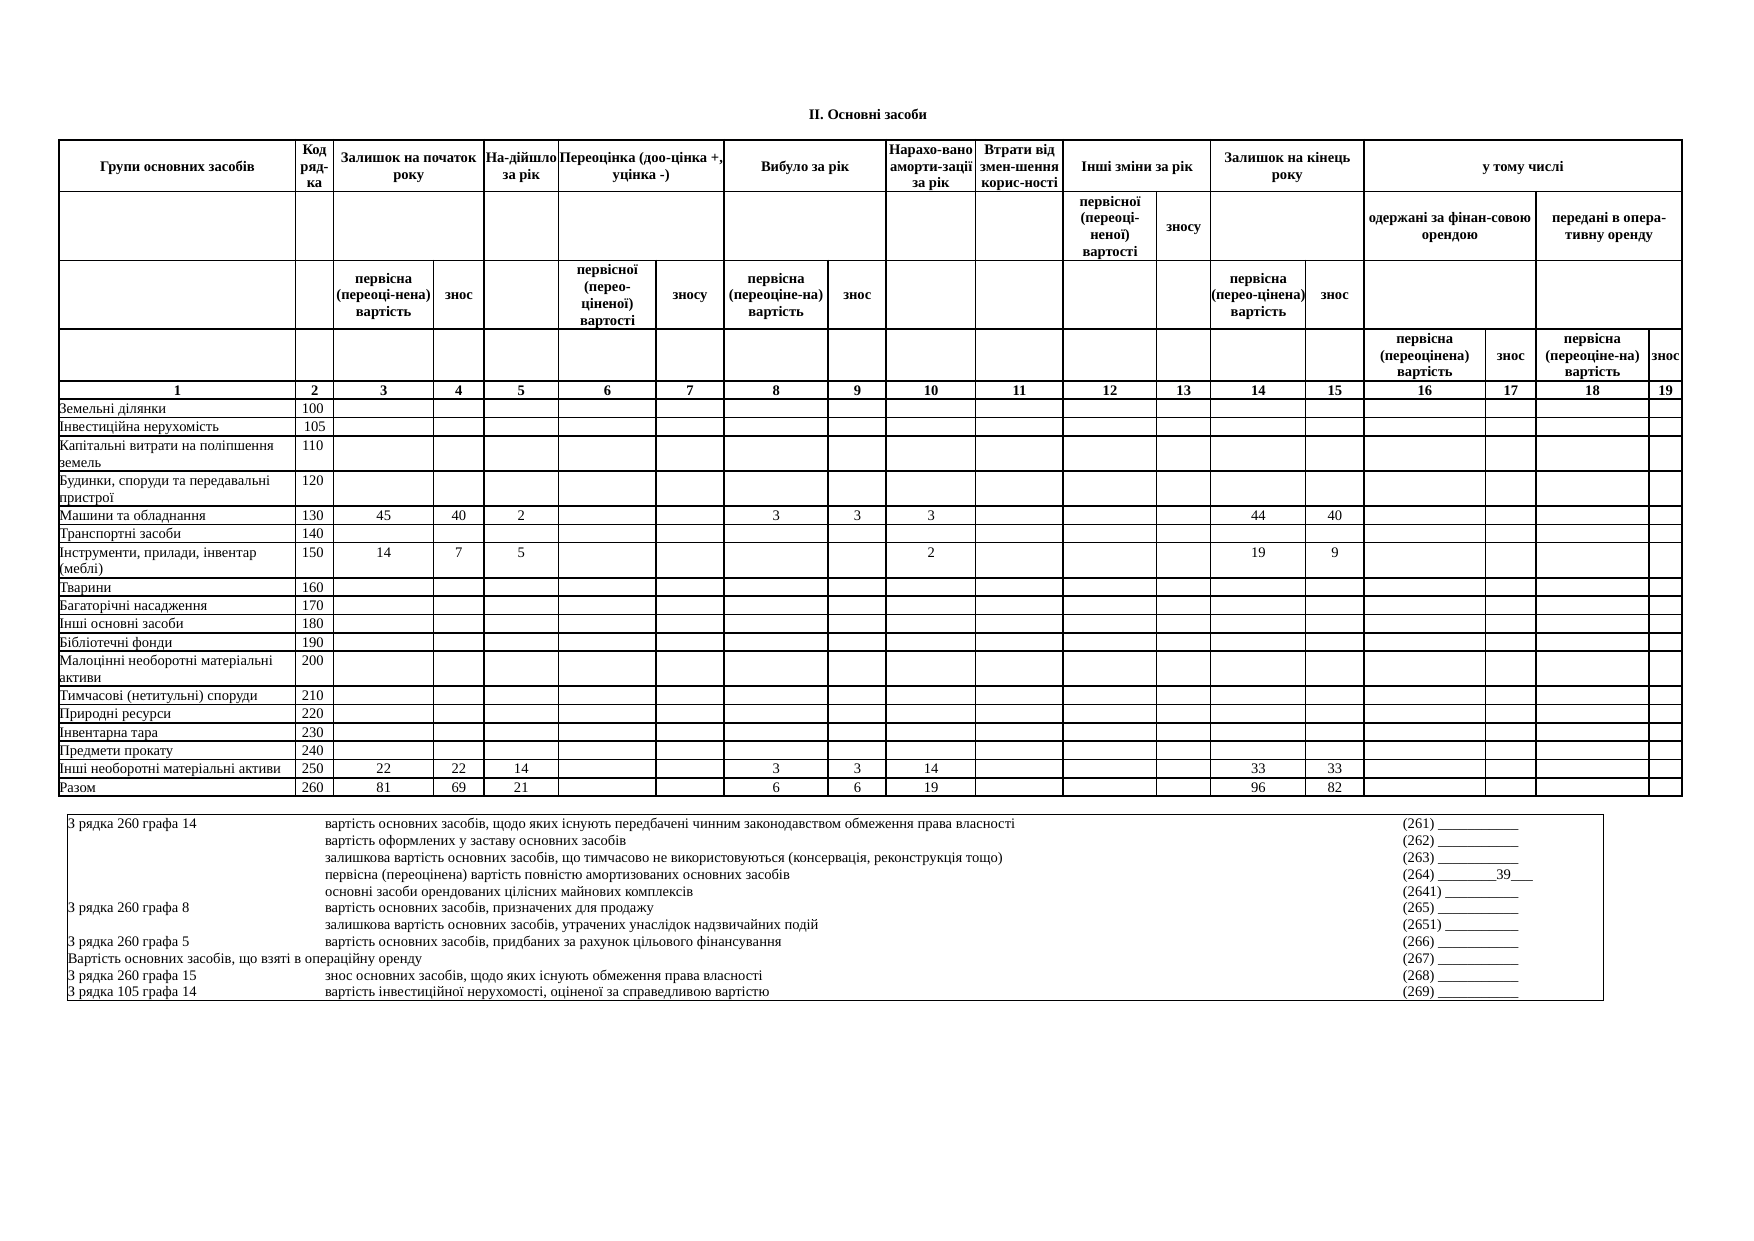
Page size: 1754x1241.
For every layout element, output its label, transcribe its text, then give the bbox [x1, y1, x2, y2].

table_cell [559, 437, 655, 470]
table_cell (267) ___________ [1403, 950, 1603, 966]
table_cell [1650, 634, 1681, 650]
table_cell одержані за фінан-совою орендою [1365, 192, 1535, 259]
table_cell [559, 507, 655, 523]
table_header (261) ___________ [1403, 815, 1603, 832]
table_cell [657, 579, 723, 595]
table_cell [1157, 472, 1210, 505]
table_cell [976, 400, 1062, 417]
table_cell 6 [725, 779, 827, 795]
table_cell [1211, 687, 1305, 704]
table_cell [1157, 507, 1210, 523]
table_cell [887, 742, 975, 759]
table_cell 2 [296, 382, 333, 398]
table_cell [1537, 400, 1648, 417]
table_cell [434, 742, 483, 759]
table_cell [296, 330, 333, 380]
table_cell основні засоби орендованих цілісних майнових комплексів [325, 883, 1403, 899]
table_cell [60, 261, 295, 328]
table_cell [334, 472, 433, 505]
table_cell 9 [1306, 543, 1363, 577]
table_cell [434, 724, 483, 740]
table_cell [434, 652, 483, 685]
table_cell (269) ___________ [1403, 983, 1603, 1000]
table_cell 240 [296, 742, 333, 759]
table_cell [1365, 543, 1485, 577]
table_cell [1365, 261, 1535, 328]
table_cell [1064, 779, 1156, 795]
table_cell [434, 437, 483, 470]
table_cell [976, 760, 1062, 777]
table_cell [1365, 705, 1485, 722]
table_cell [1211, 400, 1305, 417]
table_cell Машини та обладнання [60, 507, 295, 523]
table_cell [1306, 579, 1363, 595]
table_cell знос основних засобів, щодо яких існують обмеження права власності [325, 966, 1403, 983]
table_cell 19 [887, 779, 975, 795]
table_cell З рядка 260 графа 15 [68, 966, 325, 983]
table_cell [334, 705, 433, 722]
table_cell [657, 760, 723, 777]
table_cell [1537, 525, 1648, 542]
table_cell Земельні ділянки [60, 400, 295, 417]
table_cell [1537, 634, 1648, 650]
table_cell [559, 525, 655, 542]
table_cell 5 [485, 382, 558, 398]
table_cell [1486, 705, 1535, 722]
table_cell [829, 418, 885, 435]
table_cell [1537, 652, 1648, 685]
table_cell [1211, 525, 1305, 542]
table_cell [887, 724, 975, 740]
table_cell [1486, 724, 1535, 740]
table_cell 140 [296, 525, 333, 542]
table_cell [1211, 472, 1305, 505]
table_cell [334, 525, 433, 542]
table_cell [887, 418, 975, 435]
table_cell [1211, 652, 1305, 685]
table_cell [1365, 525, 1485, 542]
table_cell 2 [485, 507, 558, 523]
table_cell [485, 261, 558, 328]
table_cell [1306, 418, 1363, 435]
table_cell [725, 634, 827, 650]
table_cell 40 [1306, 507, 1363, 523]
table_cell [1650, 437, 1681, 470]
table_cell [68, 866, 325, 882]
table_cell первісної (переоці-неної) вартості [1064, 192, 1156, 259]
table_cell [559, 330, 655, 380]
table_cell [725, 330, 827, 380]
table_cell [829, 615, 885, 632]
table_cell [485, 597, 558, 614]
table_cell [725, 652, 827, 685]
table_cell [1486, 742, 1535, 759]
table_cell (268) ___________ [1403, 966, 1603, 983]
table_cell [334, 724, 433, 740]
table_cell зносу [657, 261, 723, 328]
table_cell [1157, 779, 1210, 795]
table_cell 200 [296, 652, 333, 685]
table_cell [887, 400, 975, 417]
table_cell [887, 652, 975, 685]
table_cell первісна (переоціне-на) вартість [725, 261, 827, 328]
table_cell [1306, 705, 1363, 722]
table_cell [485, 418, 558, 435]
table_cell Разом [60, 779, 295, 795]
table_cell [887, 597, 975, 614]
table_cell [434, 400, 483, 417]
table_cell [1537, 760, 1648, 777]
table_cell [1365, 437, 1485, 470]
table_cell [1486, 579, 1535, 595]
table_cell [657, 507, 723, 523]
table_cell [1365, 779, 1485, 795]
table_cell [485, 400, 558, 417]
table_cell [1064, 543, 1156, 577]
table_cell [976, 705, 1062, 722]
table_header Переоцінка (доо-цінка +, уцінка -) [559, 141, 723, 191]
table_cell [829, 724, 885, 740]
table_cell [1064, 579, 1156, 595]
table_cell [829, 525, 885, 542]
table_cell 3 [887, 507, 975, 523]
table_cell вартість інвестиційної нерухомості, оціненої за справедливою вартістю [325, 983, 1403, 1000]
table_cell первісної (перео-ціненої) вартості [559, 261, 655, 328]
table_cell 210 [296, 687, 333, 704]
table_cell [1650, 760, 1681, 777]
table_cell [657, 400, 723, 417]
table_cell [1486, 525, 1535, 542]
table_cell [976, 192, 1062, 259]
table_cell [434, 634, 483, 650]
table_cell [829, 634, 885, 650]
table_cell первісна (переоцінена) вартість [1365, 330, 1485, 380]
table_header Залишок на початок року [334, 141, 483, 191]
table_header Втрати від змен-шення корис-ності [976, 141, 1062, 191]
table_cell 220 [296, 705, 333, 722]
table_cell Бібліотечні фонди [60, 634, 295, 650]
table_cell [887, 579, 975, 595]
table_cell [1211, 192, 1363, 259]
table_cell [1064, 472, 1156, 505]
table_cell [887, 615, 975, 632]
table_cell Інші основні засоби [60, 615, 295, 632]
table_cell [657, 779, 723, 795]
table_cell [657, 418, 723, 435]
table_cell [976, 779, 1062, 795]
table_cell [1211, 330, 1305, 380]
table_cell [68, 832, 325, 849]
table_cell [1064, 760, 1156, 777]
table_cell [1537, 437, 1648, 470]
table_cell 15 [1306, 382, 1363, 398]
table_cell [1650, 543, 1681, 577]
table_cell [976, 724, 1062, 740]
table_cell [60, 192, 295, 259]
table_cell [657, 543, 723, 577]
table_cell 8 [725, 382, 827, 398]
table_cell 230 [296, 724, 333, 740]
table_cell Малоцінні необоротні матеріальні активи [60, 652, 295, 685]
table_cell [829, 597, 885, 614]
table_cell 10 [887, 382, 975, 398]
table_cell [1211, 437, 1305, 470]
table_cell [725, 418, 827, 435]
table_cell [657, 742, 723, 759]
table_cell [434, 597, 483, 614]
table_cell [1486, 543, 1535, 577]
table_cell [485, 705, 558, 722]
table_cell [976, 615, 1062, 632]
table_cell [334, 742, 433, 759]
table_cell [1157, 705, 1210, 722]
table_cell 22 [334, 760, 433, 777]
table_cell знос [1650, 330, 1681, 380]
table_cell [976, 543, 1062, 577]
table_cell [485, 192, 558, 259]
table_cell [1157, 687, 1210, 704]
table_cell [1537, 742, 1648, 759]
table_cell 14 [485, 760, 558, 777]
table_cell [559, 418, 655, 435]
table_cell [1306, 724, 1363, 740]
table_cell 180 [296, 615, 333, 632]
table_cell первісна (переоці-нена) вартість [334, 261, 433, 328]
table_cell [1064, 400, 1156, 417]
table_cell [657, 687, 723, 704]
table_cell [725, 400, 827, 417]
table_cell 5 [485, 543, 558, 577]
table_cell передані в опера-тивну оренду [1537, 192, 1681, 259]
table_cell [657, 330, 723, 380]
table_cell [829, 652, 885, 685]
table_cell Інші необоротні матеріальні активи [60, 760, 295, 777]
table_cell [976, 472, 1062, 505]
table_cell [829, 437, 885, 470]
table_cell Предмети прокату [60, 742, 295, 759]
table_cell 33 [1306, 760, 1363, 777]
table_cell первісна (переоціне-на) вартість [1537, 330, 1648, 380]
table_cell 11 [976, 382, 1062, 398]
table_cell 81 [334, 779, 433, 795]
table_cell З рядка 260 графа 5 [68, 933, 325, 949]
table_cell [334, 615, 433, 632]
table_cell [1306, 437, 1363, 470]
table_cell [1211, 615, 1305, 632]
table_cell 33 [1211, 760, 1305, 777]
table_cell [976, 579, 1062, 595]
table_cell [1486, 507, 1535, 523]
table_cell [829, 687, 885, 704]
table_cell [1365, 579, 1485, 595]
table_header Інші зміни за рік [1064, 141, 1210, 191]
table_cell 18 [1537, 382, 1648, 398]
table_cell [829, 543, 885, 577]
table_cell 130 [296, 507, 333, 523]
table_cell [1650, 652, 1681, 685]
table_cell 170 [296, 597, 333, 614]
table_cell [829, 330, 885, 380]
table_cell [296, 261, 333, 328]
table_cell [657, 724, 723, 740]
table_cell [1650, 705, 1681, 722]
table_cell [1537, 507, 1648, 523]
table_cell 105 [296, 418, 333, 435]
table_cell 19 [1650, 382, 1681, 398]
table_cell [976, 507, 1062, 523]
table_cell [485, 437, 558, 470]
table_cell [1486, 437, 1535, 470]
table_cell [657, 525, 723, 542]
table_cell [1650, 724, 1681, 740]
table_cell [1537, 472, 1648, 505]
table_cell [725, 543, 827, 577]
table_cell [887, 192, 975, 259]
table_cell [1537, 579, 1648, 595]
table_cell 3 [725, 507, 827, 523]
table_cell [434, 687, 483, 704]
table_cell [434, 525, 483, 542]
table_cell 160 [296, 579, 333, 595]
table_cell (266) ___________ [1403, 933, 1603, 949]
table_cell [334, 330, 433, 380]
table_cell [657, 705, 723, 722]
table_cell [657, 472, 723, 505]
table_cell [657, 597, 723, 614]
table_cell [1650, 579, 1681, 595]
table_cell 3 [725, 760, 827, 777]
table_cell [1306, 742, 1363, 759]
table_cell залишкова вартість основних засобів, утрачених унаслідок надзвичайних подій [325, 916, 1403, 933]
table_cell [559, 472, 655, 505]
table_cell [1365, 418, 1485, 435]
table_cell [1157, 597, 1210, 614]
table_cell [68, 883, 325, 899]
table_cell вартість оформлених у заставу основних засобів [325, 832, 1403, 849]
table_header Залишок на кінець року [1211, 141, 1363, 191]
table_cell [1064, 418, 1156, 435]
table_cell [829, 705, 885, 722]
table_cell первісна (перео-цінена) вартість [1211, 261, 1305, 328]
table_cell [334, 687, 433, 704]
table_cell [1537, 615, 1648, 632]
table_cell 9 [829, 382, 885, 398]
table_cell [1064, 634, 1156, 650]
table_cell [887, 705, 975, 722]
table_cell (264) ________39___ [1403, 866, 1603, 882]
table_cell [1537, 261, 1681, 328]
table_cell [1157, 330, 1210, 380]
table_cell [334, 579, 433, 595]
table_cell (263) ___________ [1403, 849, 1603, 866]
table_cell [976, 652, 1062, 685]
table_cell [334, 634, 433, 650]
table_cell [1650, 400, 1681, 417]
table_cell [1157, 261, 1210, 328]
table_cell [1650, 687, 1681, 704]
table_cell [1064, 597, 1156, 614]
table_cell [1064, 330, 1156, 380]
table_cell [1306, 652, 1363, 685]
table_cell [976, 742, 1062, 759]
table_cell [1157, 525, 1210, 542]
table_cell [1650, 472, 1681, 505]
table_cell Інвентарна тара [60, 724, 295, 740]
table_cell 3 [334, 382, 433, 398]
table_cell [334, 192, 483, 259]
table_cell знос [1486, 330, 1535, 380]
table_cell [1064, 687, 1156, 704]
table_cell [1365, 472, 1485, 505]
table_cell [1157, 543, 1210, 577]
table_cell З рядка 260 графа 8 [68, 899, 325, 916]
table_cell 7 [657, 382, 723, 398]
table_cell [68, 849, 325, 866]
table_cell [1537, 705, 1648, 722]
table_cell зносу [1157, 192, 1210, 259]
table_cell 44 [1211, 507, 1305, 523]
table_cell [1650, 507, 1681, 523]
table_cell 250 [296, 760, 333, 777]
table_cell [887, 687, 975, 704]
table_cell [976, 634, 1062, 650]
table_cell 110 [296, 437, 333, 470]
table_cell [1157, 615, 1210, 632]
table_cell [1064, 261, 1156, 328]
table_cell [887, 634, 975, 650]
table_cell 120 [296, 472, 333, 505]
table_cell [887, 261, 975, 328]
table_cell [1365, 615, 1485, 632]
table_header у тому числі [1365, 141, 1681, 191]
table_cell [68, 916, 325, 933]
table_header вартість основних засобів, щодо яких існують передбачені чинним законодавством обмеження права власності [325, 815, 1403, 832]
table_cell [559, 615, 655, 632]
table_cell [1157, 652, 1210, 685]
table_cell [657, 634, 723, 650]
table_cell [1306, 597, 1363, 614]
table_cell 6 [829, 779, 885, 795]
table_cell [976, 418, 1062, 435]
table_cell [1157, 634, 1210, 650]
table_cell Інвестиційна нерухомість [60, 418, 295, 435]
table_cell (2651) __________ [1403, 916, 1603, 933]
table_cell [1486, 597, 1535, 614]
table_cell [1211, 705, 1305, 722]
table_cell [1537, 543, 1648, 577]
table_cell [1537, 597, 1648, 614]
table_cell [1650, 779, 1681, 795]
table_cell 14 [887, 760, 975, 777]
table_cell [829, 579, 885, 595]
table_cell [976, 261, 1062, 328]
table_cell Інструменти, прилади, інвентар (меблі) [60, 543, 295, 577]
table_cell [1211, 418, 1305, 435]
table_cell 190 [296, 634, 333, 650]
table_cell [434, 579, 483, 595]
table_cell 12 [1064, 382, 1156, 398]
table_cell 45 [334, 507, 433, 523]
table_cell [485, 742, 558, 759]
table_cell 13 [1157, 382, 1210, 398]
table_cell [1650, 525, 1681, 542]
table_cell [829, 400, 885, 417]
table_cell 150 [296, 543, 333, 577]
table_cell [1486, 687, 1535, 704]
table_cell [559, 687, 655, 704]
table_cell [1650, 615, 1681, 632]
table_cell [1365, 724, 1485, 740]
table_cell [1650, 418, 1681, 435]
table_cell [1064, 652, 1156, 685]
table_cell [1306, 615, 1363, 632]
table_cell 3 [829, 507, 885, 523]
table_cell [976, 687, 1062, 704]
table_cell [559, 192, 723, 259]
table_cell 22 [434, 760, 483, 777]
table_cell 21 [485, 779, 558, 795]
table_cell [1486, 779, 1535, 795]
table_cell [1537, 724, 1648, 740]
table_cell [559, 760, 655, 777]
table_cell [1306, 472, 1363, 505]
table_cell [829, 742, 885, 759]
table_cell [1650, 742, 1681, 759]
table_cell 14 [334, 543, 433, 577]
table_cell [1486, 760, 1535, 777]
table_cell Будинки, споруди та передавальні пристрої [60, 472, 295, 505]
table_cell [485, 634, 558, 650]
table_cell [1064, 507, 1156, 523]
table_cell знос [829, 261, 885, 328]
table_cell [1486, 634, 1535, 650]
table_header Вибуло за рік [725, 141, 885, 191]
table_cell [485, 724, 558, 740]
table_cell 4 [434, 382, 483, 398]
table_cell [485, 652, 558, 685]
table_cell 1 [60, 382, 295, 398]
table_cell [725, 705, 827, 722]
table_cell [1064, 705, 1156, 722]
table_cell [657, 615, 723, 632]
table_cell 16 [1365, 382, 1485, 398]
table_cell Тимчасові (нетитульні) споруди [60, 687, 295, 704]
table_cell [1157, 760, 1210, 777]
table_cell 7 [434, 543, 483, 577]
table_cell [296, 192, 333, 259]
table_cell 2 [887, 543, 975, 577]
table_cell Капітальні витрати на поліпшення земель [60, 437, 295, 470]
table_cell [1365, 597, 1485, 614]
table_cell [1306, 687, 1363, 704]
text II. Основні засоби [74, 105, 1665, 122]
table_cell [725, 742, 827, 759]
table_cell (265) ___________ [1403, 899, 1603, 916]
table_cell [1365, 760, 1485, 777]
table_cell [1064, 724, 1156, 740]
table_cell 69 [434, 779, 483, 795]
table_cell [887, 437, 975, 470]
table_cell [1650, 597, 1681, 614]
table_cell 260 [296, 779, 333, 795]
table_cell [1537, 418, 1648, 435]
table_cell [1157, 742, 1210, 759]
table_cell [434, 615, 483, 632]
table_cell [976, 330, 1062, 380]
table_cell [1365, 652, 1485, 685]
table_cell [1365, 400, 1485, 417]
table_cell Вартість основних засобів, що взяті в операційну оренду [68, 950, 1403, 966]
table_cell Багаторічні насадження [60, 597, 295, 614]
table_cell [1064, 742, 1156, 759]
table_cell [1211, 634, 1305, 650]
table_cell [434, 472, 483, 505]
table_cell [1486, 652, 1535, 685]
table_cell [1157, 400, 1210, 417]
table_cell [1211, 742, 1305, 759]
table_cell [559, 543, 655, 577]
table_header Код ряд-ка [296, 141, 333, 191]
table_cell [559, 597, 655, 614]
table_cell [725, 724, 827, 740]
table_cell [657, 437, 723, 470]
table_cell [1486, 400, 1535, 417]
table_cell [725, 687, 827, 704]
table_cell [887, 330, 975, 380]
table_cell [976, 437, 1062, 470]
table_cell [1211, 724, 1305, 740]
table_cell [1365, 687, 1485, 704]
table_cell [1537, 779, 1648, 795]
table_cell залишкова вартість основних засобів, що тимчасово не використовуються (консервація, реконструкція тощо) [325, 849, 1403, 866]
table_cell [1064, 615, 1156, 632]
table_cell [1306, 525, 1363, 542]
table_cell [1365, 742, 1485, 759]
table_cell [434, 418, 483, 435]
table_cell [1157, 418, 1210, 435]
table_cell Тварини [60, 579, 295, 595]
table_cell [1306, 400, 1363, 417]
table_cell Транспортні засоби [60, 525, 295, 542]
table_cell Природні ресурси [60, 705, 295, 722]
table_cell [334, 652, 433, 685]
table_cell 17 [1486, 382, 1535, 398]
table_cell [559, 724, 655, 740]
table_cell [1306, 634, 1363, 650]
table_cell [1157, 724, 1210, 740]
table_cell [887, 525, 975, 542]
table_cell [725, 597, 827, 614]
table_cell 40 [434, 507, 483, 523]
table_cell [1211, 579, 1305, 595]
table_cell [334, 437, 433, 470]
table_cell [829, 472, 885, 505]
table_cell 100 [296, 400, 333, 417]
table_cell [1157, 579, 1210, 595]
table_header На-дійшло за рік [485, 141, 558, 191]
table_header Нарахо-вано аморти-зації за рік [887, 141, 975, 191]
table_cell [1365, 634, 1485, 650]
table_cell [1306, 330, 1363, 380]
table_cell [1537, 687, 1648, 704]
table_cell [725, 437, 827, 470]
table_cell [485, 472, 558, 505]
table_cell [559, 634, 655, 650]
table_cell знос [434, 261, 483, 328]
table_cell [434, 705, 483, 722]
table_cell [1064, 437, 1156, 470]
table_cell [559, 579, 655, 595]
table_cell [1486, 472, 1535, 505]
table_cell [725, 192, 885, 259]
table_cell [1486, 418, 1535, 435]
table_cell [1064, 525, 1156, 542]
table_cell [485, 579, 558, 595]
table_cell [485, 615, 558, 632]
table_cell [1211, 597, 1305, 614]
table_cell [334, 597, 433, 614]
table_cell [657, 652, 723, 685]
table_cell [1486, 615, 1535, 632]
table_cell [976, 525, 1062, 542]
table_cell [1157, 437, 1210, 470]
table_cell [725, 579, 827, 595]
table_header Групи основних засобів [60, 141, 295, 191]
table_cell 14 [1211, 382, 1305, 398]
table_cell [887, 472, 975, 505]
table_cell [559, 400, 655, 417]
table_cell [485, 330, 558, 380]
table_cell [976, 597, 1062, 614]
table_cell вартість основних засобів, призначених для продажу [325, 899, 1403, 916]
table_cell 82 [1306, 779, 1363, 795]
table_cell [725, 525, 827, 542]
table_cell знос [1306, 261, 1363, 328]
table_cell 19 [1211, 543, 1305, 577]
table_cell [559, 742, 655, 759]
table_cell [559, 652, 655, 685]
table_header З рядка 260 графа 14 [68, 815, 325, 832]
table_cell [334, 400, 433, 417]
table_cell [559, 705, 655, 722]
table_cell 3 [829, 760, 885, 777]
table_cell [60, 330, 295, 380]
table_cell 6 [559, 382, 655, 398]
table_cell [434, 330, 483, 380]
table_cell [485, 687, 558, 704]
table_cell 96 [1211, 779, 1305, 795]
table_cell вартість основних засобів, придбаних за рахунок цільового фінансування [325, 933, 1403, 949]
table_cell (2641) __________ [1403, 883, 1603, 899]
table_cell (262) ___________ [1403, 832, 1603, 849]
table_cell первісна (переоцінена) вартість повністю амортизованих основних засобів [325, 866, 1403, 882]
table_cell [1365, 507, 1485, 523]
table_cell З рядка 105 графа 14 [68, 983, 325, 1000]
table_cell [559, 779, 655, 795]
table_cell [334, 418, 433, 435]
table_cell [725, 615, 827, 632]
table_cell [485, 525, 558, 542]
table_cell [725, 472, 827, 505]
